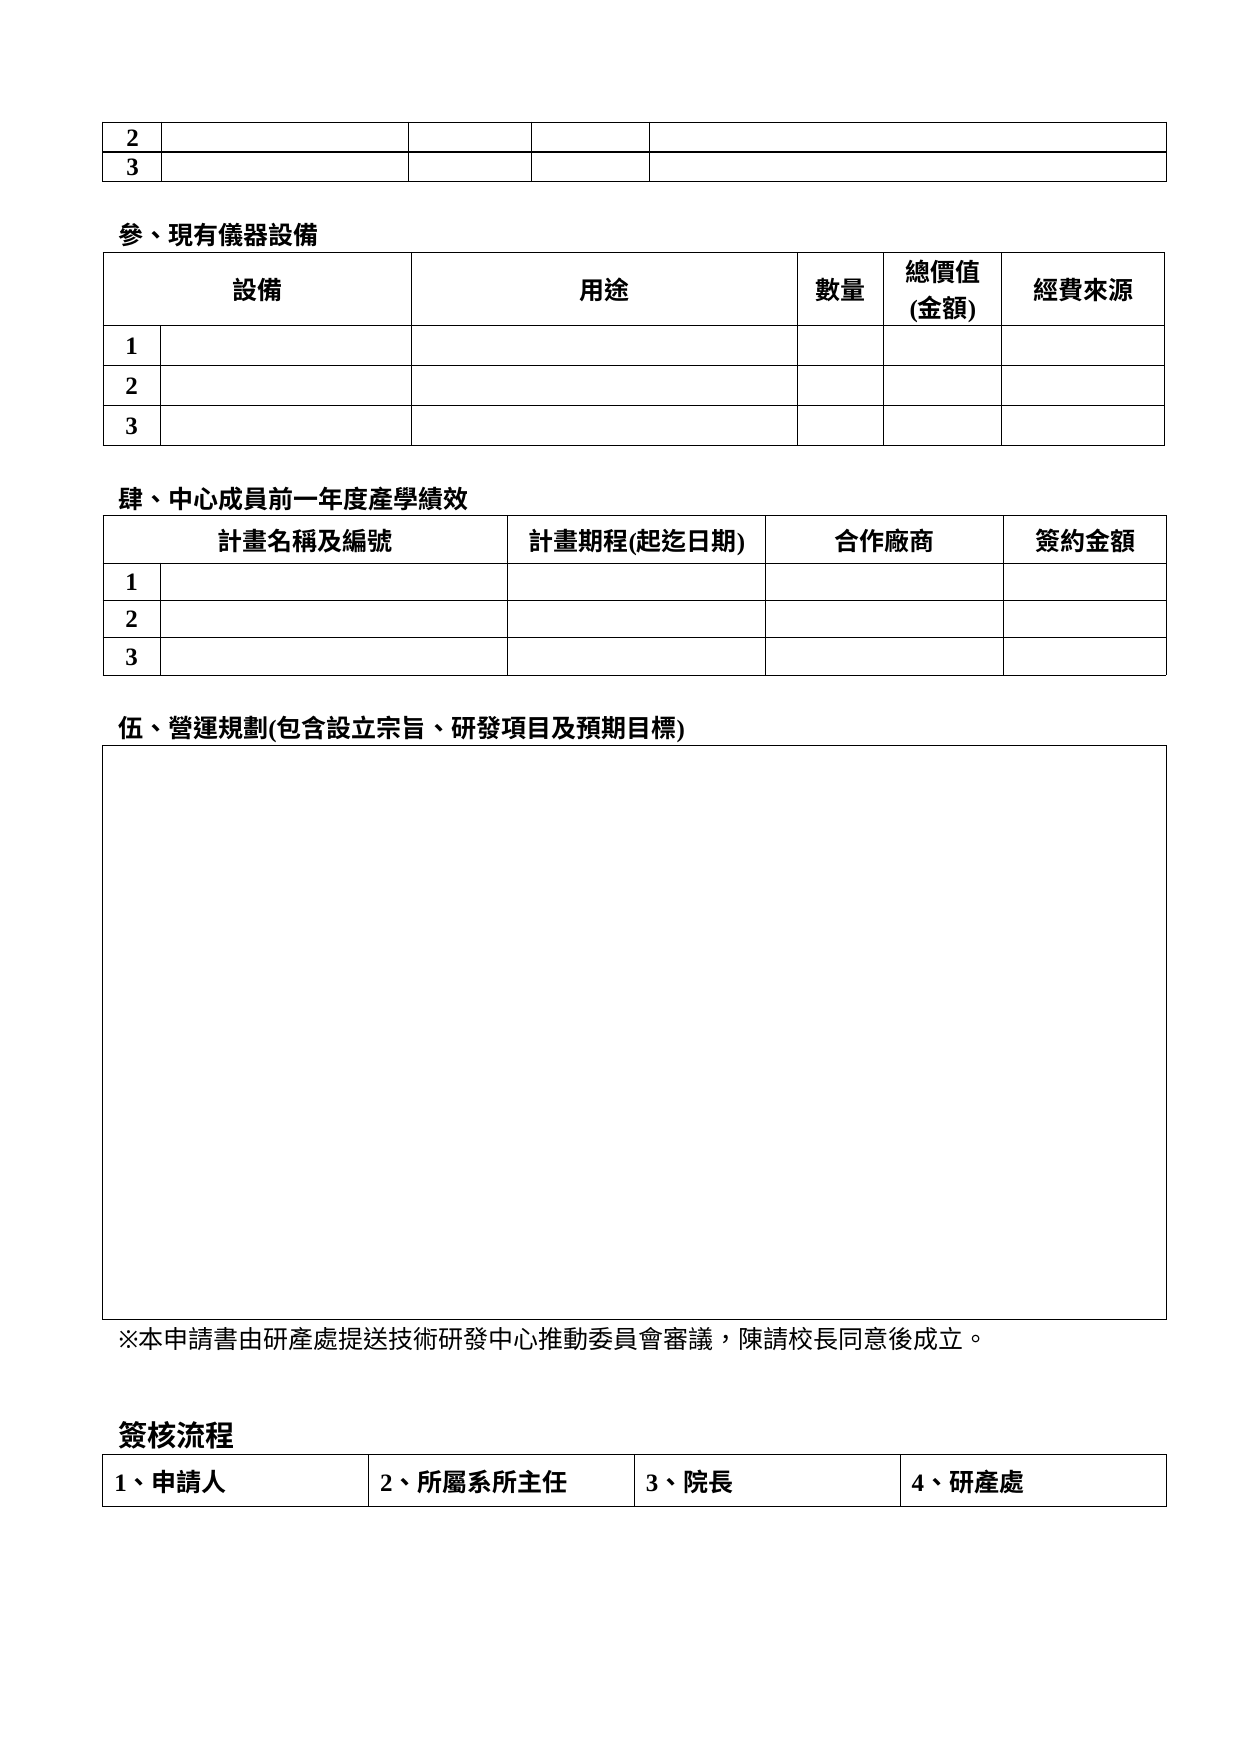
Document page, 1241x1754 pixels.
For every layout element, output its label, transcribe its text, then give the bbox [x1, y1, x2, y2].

table_cell [1004, 638, 1166, 674]
table_cell [884, 326, 1001, 365]
text 簽核流程 [118, 1412, 1122, 1454]
table_cell [162, 123, 408, 151]
table_cell 2 [104, 366, 160, 405]
table_header 經費來源 [1002, 253, 1164, 325]
table_cell [412, 326, 797, 365]
table_cell [161, 326, 411, 365]
table_header 簽約金額 [1004, 516, 1166, 563]
table_header 計畫期程(起迄日期) [508, 516, 765, 563]
table_cell [1004, 564, 1166, 600]
table_cell [1002, 326, 1164, 365]
table_cell [409, 153, 531, 181]
table_cell 1 [104, 564, 160, 600]
table_cell [162, 153, 408, 181]
table_cell [161, 564, 507, 600]
table_cell [508, 638, 765, 674]
table_header 合作廠商 [766, 516, 1003, 563]
text ※本申請書由研產處提送技術研發中心推動委員會審議，陳請校長同意後成立。 [118, 1320, 1122, 1356]
table_header 1、申請人 [103, 1455, 368, 1506]
table_header 設備 [104, 253, 411, 325]
table_header 2、所屬系所主任 [369, 1455, 634, 1506]
table_cell [798, 406, 883, 445]
table_cell [1004, 601, 1166, 637]
table_cell 3 [104, 638, 160, 674]
table_cell [161, 406, 411, 445]
table_cell [884, 366, 1001, 405]
table_cell [412, 406, 797, 445]
text 伍、營運規劃(包含設立宗旨、研發項目及預期目標) [118, 709, 1122, 745]
table_cell [161, 366, 411, 405]
table_header 計畫名稱及編號 [104, 516, 507, 563]
text 肆、中心成員前一年度產學績效 [118, 479, 1122, 515]
table_cell [1002, 366, 1164, 405]
table_cell 2 [104, 601, 160, 637]
table_cell [161, 638, 507, 674]
table_cell 1 [104, 326, 160, 365]
table_header 用途 [412, 253, 797, 325]
table_cell 2 [103, 123, 161, 151]
table_header 總價值 (金額) [884, 253, 1001, 325]
table_cell [766, 638, 1003, 674]
table_cell [650, 123, 1166, 151]
table_cell 3 [104, 406, 160, 445]
table_cell [532, 123, 649, 151]
table_cell [161, 601, 507, 637]
text 參、現有儀器設備 [118, 216, 1122, 252]
table_cell 3 [103, 153, 161, 181]
table_cell [650, 153, 1166, 181]
table_header 數量 [798, 253, 883, 325]
table_cell [884, 406, 1001, 445]
table_cell [798, 366, 883, 405]
table_cell [508, 564, 765, 600]
table_cell [412, 366, 797, 405]
table_cell [766, 564, 1003, 600]
table_header 4、研產處 [901, 1455, 1166, 1506]
table_cell [508, 601, 765, 637]
table_cell [798, 326, 883, 365]
table_header 3、院長 [635, 1455, 900, 1506]
table_cell [1002, 406, 1164, 445]
table_cell [766, 601, 1003, 637]
table_cell [409, 123, 531, 151]
table_header [103, 746, 1166, 1318]
table_cell [532, 153, 649, 181]
